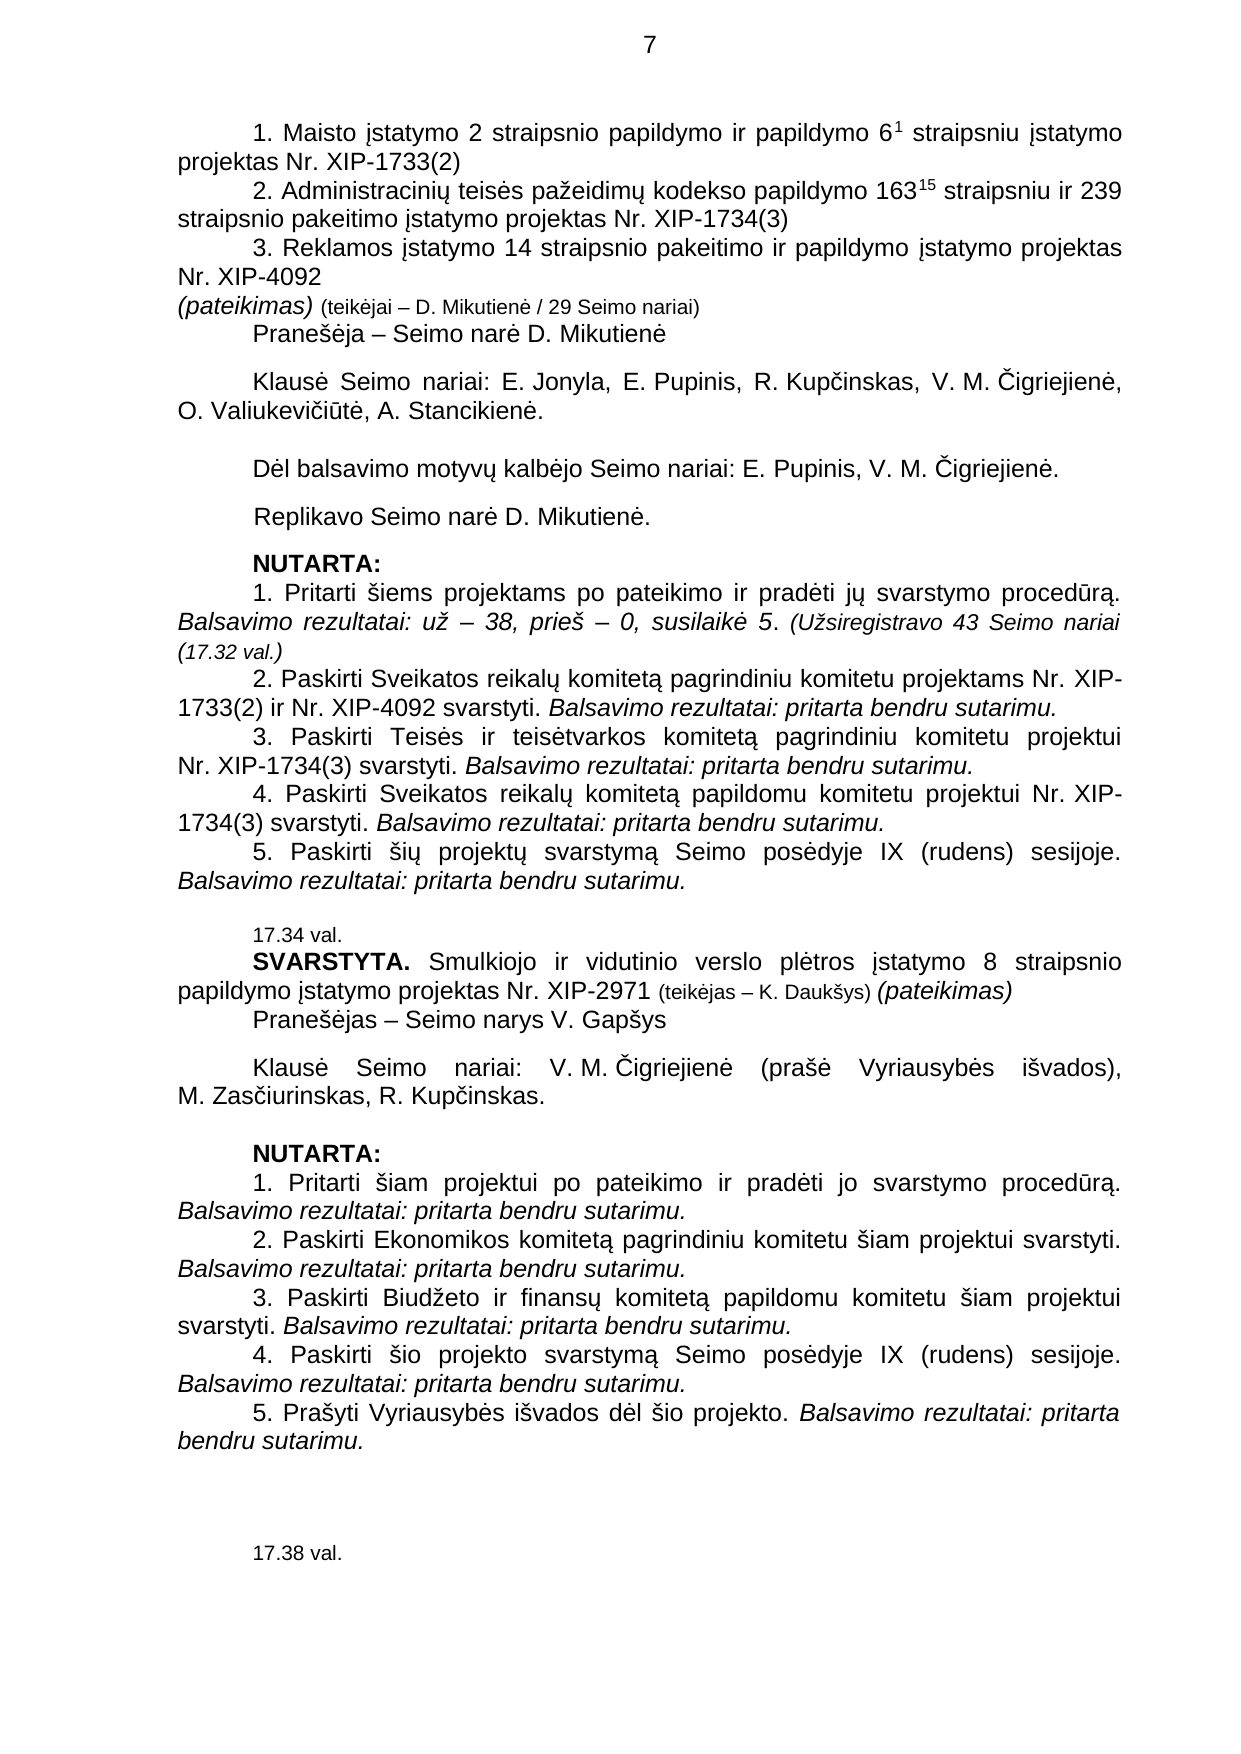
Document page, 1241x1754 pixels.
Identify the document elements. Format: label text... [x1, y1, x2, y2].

text 17.38 val. [177, 1541, 1122, 1565]
text 5. Paskirti šių projektų svarstymą Seimo posėdyje IX (rudens) sesijoje. Balsavimo rezultatai: pritarta bendru sutarimu. [177, 837, 1122, 894]
text 4. Paskirti Sveikatos reikalų komitetą papildomu komitetu projektui Nr. XIP-1734(3) svarstyti. Balsavimo rezultatai: pritarta bendru sutarimu. [177, 779, 1122, 837]
text 1. Maisto įstatymo 2 straipsnio papildymo ir papildymo 61 straipsniu įstatymo projektas Nr. XIP-1733(2) [177, 118, 1122, 176]
text Klausė Seimo nariai: V. M. Čigriejienė (prašė Vyriausybės išvados), M. Zasčiurinskas, R. Kupčinskas. [177, 1052, 1122, 1110]
text 1. Pritarti šiems projektams po pateikimo ir pradėti jų svarstymo procedūrą. Balsavimo rezultatai: už – 38, prieš – 0, susilaikė 5. (Užsiregistravo 43 Seimo nariai (17.32 val.) [177, 578, 1122, 664]
text 2. Paskirti Sveikatos reikalų komitetą pagrindiniu komitetu projektams Nr. XIP-1733(2) ir Nr. XIP-4092 svarstyti. Balsavimo rezultatai: pritarta bendru sutarimu. [177, 664, 1122, 722]
text 4. Paskirti šio projekto svarstymą Seimo posėdyje IX (rudens) sesijoje. Balsavimo rezultatai: pritarta bendru sutarimu. [177, 1340, 1122, 1397]
text NUTARTA: [177, 549, 1122, 578]
text NUTARTA: [177, 1139, 1122, 1167]
text 5. Prašyti Vyriausybės išvados dėl šio projekto. Balsavimo rezultatai: pritarta bendru sutarimu. [177, 1397, 1122, 1455]
text Replikavo Seimo narė D. Mikutienė. [177, 501, 1122, 530]
text 1. Pritarti šiam projektui po pateikimo ir pradėti jo svarstymo procedūrą. Balsavimo rezultatai: pritarta bendru sutarimu. [177, 1167, 1122, 1225]
text 2. Paskirti Ekonomikos komitetą pagrindiniu komitetu šiam projektui svarstyti. Balsavimo rezultatai: pritarta bendru sutarimu. [177, 1225, 1122, 1282]
text (pateikimas) (teikėjai – D. Mikutienė / 29 Seimo nariai) [177, 291, 1122, 319]
text 3. Paskirti Biudžeto ir finansų komitetą papildomu komitetu šiam projektui svarstyti. Balsavimo rezultatai: pritarta bendru sutarimu. [177, 1282, 1122, 1340]
text 3. Reklamos įstatymo 14 straipsnio pakeitimo ir papildymo įstatymo projektas Nr. XIP-4092 [177, 233, 1122, 291]
text Pranešėjas – Seimo narys V. Gapšys [177, 1004, 1122, 1033]
text 3. Paskirti Teisės ir teisėtvarkos komitetą pagrindiniu komitetu projektui Nr. XIP-1734(3) svarstyti. Balsavimo rezultatai: pritarta bendru sutarimu. [177, 722, 1122, 779]
text SVARSTYTA. Smulkiojo ir vidutinio verslo plėtros įstatymo 8 straipsnio papildymo įstatymo projektas Nr. XIP-2971 (teikėjas – K. Daukšys) (pateikimas) [177, 947, 1122, 1004]
text Pranešėja – Seimo narė D. Mikutienė [177, 319, 1122, 348]
text 17.34 val. [177, 923, 1122, 947]
text 2. Administracinių teisės pažeidimų kodekso papildymo 16315 straipsniu ir 239 straipsnio pakeitimo įstatymo projektas Nr. XIP-1734(3) [177, 176, 1122, 233]
text Klausė Seimo nariai: E. Jonyla, E. Pupinis, R. Kupčinskas, V. M. Čigriejienė, O. Valiukevičiūtė, A. Stancikienė. [177, 367, 1122, 425]
text Dėl balsavimo motyvų kalbėjo Seimo nariai: E. Pupinis, V. M. Čigriejienė. [177, 453, 1122, 482]
